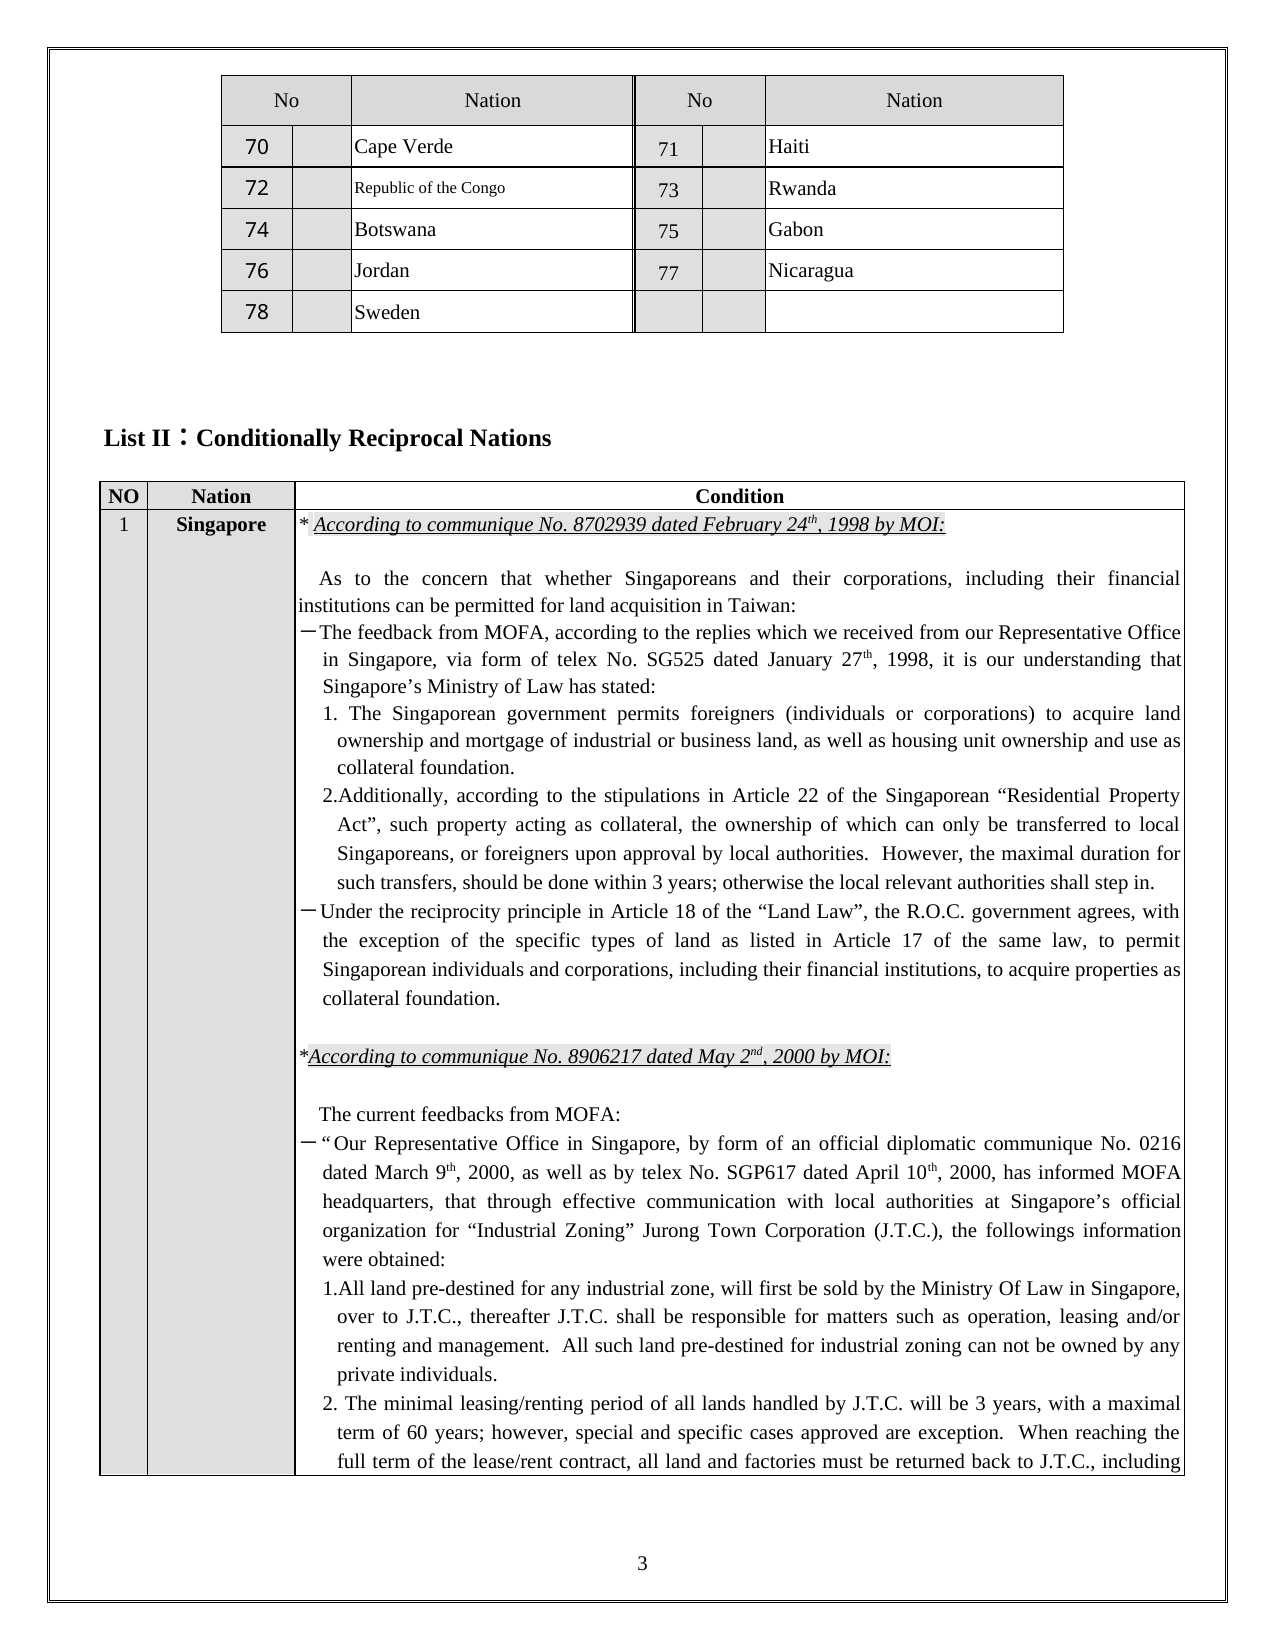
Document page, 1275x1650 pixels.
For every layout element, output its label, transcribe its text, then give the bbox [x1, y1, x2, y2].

table_cell 70 [222, 126, 292, 166]
table_header NO [101, 482, 147, 509]
table_cell [293, 168, 351, 208]
table_cell 1 [101, 510, 147, 1474]
table_header No [222, 76, 351, 125]
table_cell [766, 291, 1063, 332]
table_cell 78 [222, 291, 292, 332]
table_header No [636, 76, 765, 125]
table_cell Rwanda [766, 168, 1063, 208]
table_cell [293, 250, 351, 290]
table_header Nation [766, 76, 1063, 125]
table_cell 74 [222, 209, 292, 249]
table_cell 71 [636, 126, 702, 166]
table_cell [703, 291, 765, 332]
table_cell [703, 209, 765, 249]
table_cell Nicaragua [766, 250, 1063, 290]
table_cell Haiti [766, 126, 1063, 166]
table_header Condition [296, 482, 1184, 509]
table_cell Gabon [766, 209, 1063, 249]
table_header Nation [352, 76, 632, 125]
table_cell Cape Verde [352, 126, 632, 166]
table_cell 76 [222, 250, 292, 290]
text List II：Conditionally Reciprocal Nations [103, 417, 1181, 454]
table_cell 73 [636, 168, 702, 208]
table_cell 75 [636, 209, 702, 249]
table_cell [703, 168, 765, 208]
table_cell Republic of the Congo [352, 168, 632, 208]
table_cell 77 [636, 250, 702, 290]
table_cell [703, 250, 765, 290]
table_cell [293, 126, 351, 166]
table_cell Sweden [352, 291, 632, 332]
table_cell [293, 209, 351, 249]
table_cell Jordan [352, 250, 632, 290]
table_cell * According to communique No. 8702939 dated February 24th, 1998 by MOI: As to the concern that whether Singaporeans and their corporations, including their financial institutions can be permitted for land acquisition in Taiwan: －The feedback from MOFA, according to the replies which we received from our Representative Office in Singapore, via form of telex No. SG525 dated January 27th, 1998, it is our understanding that Singapore’s Ministry of Law has stated: 1. The Singaporean government permits foreigners (individuals or corporations) to acquire land ownership and mortgage of industrial or business land, as well as housing unit ownership and use as collateral foundation. 2.Additionally, according to the stipulations in Article 22 of the Singaporean “Residential Property Act”, such property acting as collateral, the ownership of which can only be transferred to local Singaporeans, or foreigners upon approval by local authorities. However, the maximal duration for such transfers, should be done within 3 years; otherwise the local relevant authorities shall step in. －Under the reciprocity principle in Article 18 of the “Land Law”, the R.O.C. government agrees, with the exception of the specific types of land as listed in Article 17 of the same law, to permit Singaporean individuals and corporations, including their financial institutions, to acquire properties as collateral foundation. *According to communique No. 8906217 dated May 2nd, 2000 by MOI: The current feedbacks from MOFA: －“Our Representative Office in Singapore, by form of an official diplomatic communique No. 0216 dated March 9th, 2000, as well as by telex No. SGP617 dated April 10th, 2000, has informed MOFA headquarters, that through effective communication with local authorities at Singapore’s official organization for “Industrial Zoning” Jurong Town Corporation (J.T.C.), the followings information were obtained: 1.All land pre-destined for any industrial zone, will first be sold by the Ministry Of Law in Singapore, over to J.T.C., thereafter J.T.C. shall be responsible for matters such as operation, leasing and/or renting and management. All such land pre-destined for industrial zoning can not be owned by any private individuals. 2. The minimal leasing/renting period of all lands handled by J.T.C. will be 3 years, with a maximal term of 60 years; however, special and specific cases approved are exception. When reaching the full term of the lease/rent contract, all land and factories must be returned back to J.T.C., including [296, 510, 1184, 1474]
table_cell Botswana [352, 209, 632, 249]
table_cell 72 [222, 168, 292, 208]
table_cell [293, 291, 351, 332]
table_header Nation [148, 482, 294, 509]
table_cell Singapore [148, 510, 294, 1474]
table_cell [703, 126, 765, 166]
table_cell [636, 291, 702, 332]
